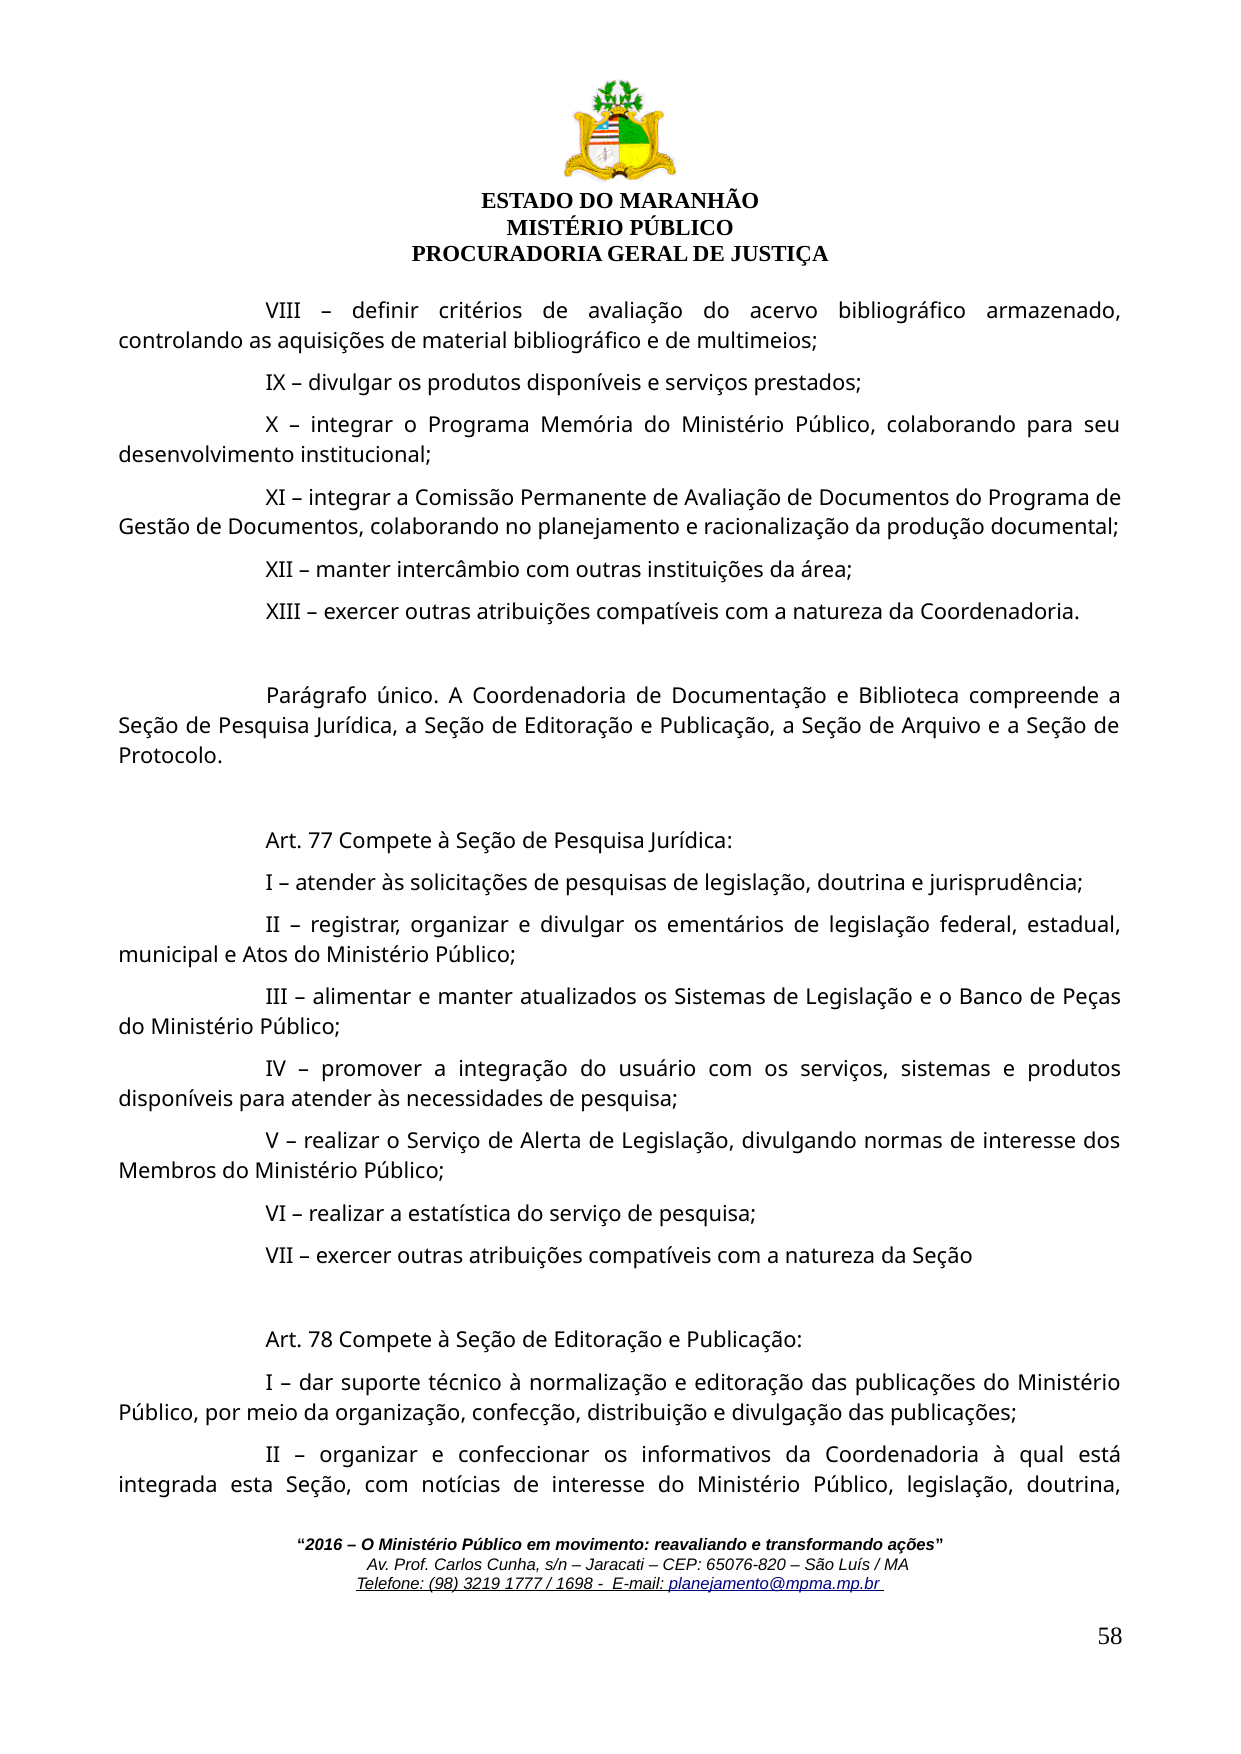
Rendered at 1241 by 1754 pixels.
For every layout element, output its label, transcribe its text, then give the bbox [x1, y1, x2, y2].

text II – organizar e confeccionar os informativos da Coordenadoria à qual está integrada esta Seção, com notícias de interesse do Ministério Público, legislação, doutrina, [118, 1439, 1122, 1498]
text V – realizar o Serviço de Alerta de Legislação, divulgando normas de interesse dos Membros do Ministério Público; [118, 1125, 1122, 1185]
text III – alimentar e manter atualizados os Sistemas de Legislação e o Banco de Peças do Ministério Público; [118, 981, 1122, 1041]
text I – dar suporte técnico à normalização e editoração das publicações do Ministério Público, por meio da organização, confecção, distribuição e divulgação das publicações; [118, 1367, 1122, 1426]
text VIII – definir critérios de avaliação do acervo bibliográfico armazenado, controlando as aquisições de material bibliográfico e de multimeios; [118, 295, 1122, 354]
text I – atender às solicitações de pesquisas de legislação, doutrina e jurisprudência; [118, 867, 1122, 897]
text XI – integrar a Comissão Permanente de Avaliação de Documentos do Programa de Gestão de Documentos, colaborando no planejamento e racionalização da produção documental; [118, 481, 1122, 541]
text Art. 77 Compete à Seção de Pesquisa Jurídica: [118, 824, 1122, 854]
text Parágrafo único. A Coordenadoria de Documentação e Biblioteca compreende a Seção de Pesquisa Jurídica, a Seção de Editoração e Publicação, a Seção de Arquivo e a Seção de Protocolo. [118, 680, 1122, 770]
text Art. 78 Compete à Seção de Editoração e Publicação: [118, 1324, 1122, 1354]
text XIII – exercer outras atribuições compatíveis com a natureza da Coordenadoria. [118, 596, 1122, 626]
text II – registrar, organizar e divulgar os ementários de legislação federal, estadual, municipal e Atos do Ministério Público; [118, 909, 1122, 969]
text VII – exercer outras atribuições compatíveis com a natureza da Seção [118, 1240, 1122, 1269]
text IV – promover a integração do usuário com os serviços, sistemas e produtos disponíveis para atender às necessidades de pesquisa; [118, 1053, 1122, 1113]
text IX – divulgar os produtos disponíveis e serviços prestados; [118, 367, 1122, 397]
text X – integrar o Programa Memória do Ministério Público, colaborando para seu desenvolvimento institucional; [118, 409, 1122, 469]
text VI – realizar a estatística do serviço de pesquisa; [118, 1197, 1122, 1227]
text XII – manter intercâmbio com outras instituições da área; [118, 553, 1122, 583]
